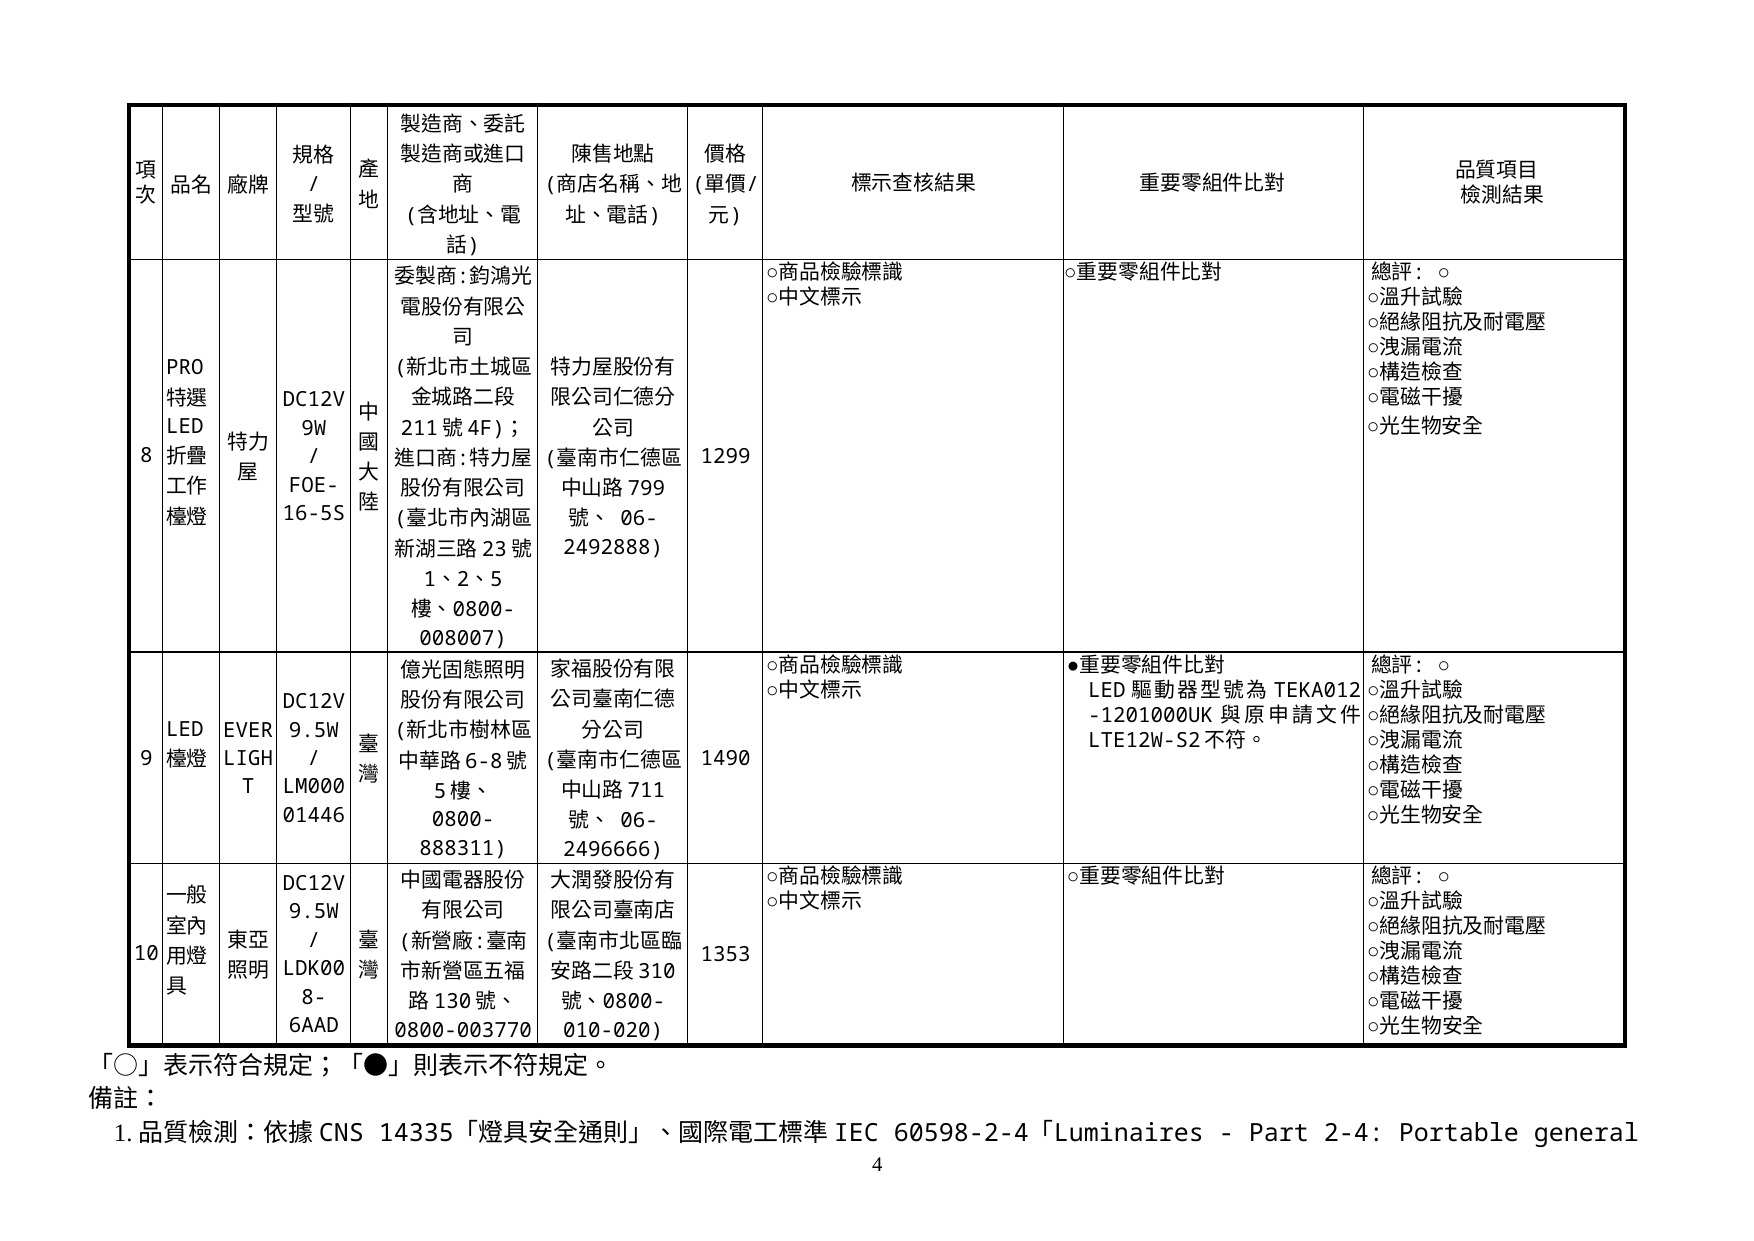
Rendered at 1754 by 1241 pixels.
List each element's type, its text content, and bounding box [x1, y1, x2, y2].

table_cell 億光固態照明股份有限公司 (新北市樹林區中華路6-8號5樓、 0800-888311) [388, 653, 537, 862]
table_cell ○商品檢驗標識 ○中文標示 [763, 653, 1063, 862]
table_header 價格 (單價/元) [688, 107, 762, 258]
table_cell 中國大陸 [351, 260, 387, 651]
table_header 廠牌 [220, 107, 276, 258]
table_header 重要零組件比對 [1064, 107, 1363, 258]
table_cell ○商品檢驗標識 ○中文標示 [763, 260, 1063, 651]
table_cell 臺灣 [351, 653, 387, 862]
table_cell DC12V 9W / FOE-16-5S [277, 260, 350, 651]
table_cell DC12V 9.5W / LDK008-6AAD [277, 864, 350, 1043]
table_header 規格 / 型號 [277, 107, 350, 258]
table_cell 8 [131, 260, 162, 651]
table_cell LED 檯燈 [163, 653, 219, 862]
table_cell ○重要零組件比對 [1064, 864, 1363, 1043]
table_cell 東亞照明 [220, 864, 276, 1043]
table_cell 總評: ○ ○溫升試驗 ○絕緣阻抗及耐電壓 ○洩漏電流 ○構造檢查 ○電磁干擾 ○光生物安全 [1364, 260, 1623, 651]
table_cell 委製商:鈞鴻光電股份有限公司 (新北市土城區金城路二段211號4F)； 進口商:特力屋股份有限公司(臺北市內湖區新湖三路23號1、2、5樓、0800-008007) [388, 260, 537, 651]
table_header 項 次 [131, 107, 162, 258]
table_cell EVERLIGHT [220, 653, 276, 862]
table_header 品名 [163, 107, 219, 258]
table_cell 特力屋 [220, 260, 276, 651]
table_cell 家福股份有限公司臺南仁德分公司 (臺南市仁德區中山路711號、 06-2496666) [538, 653, 687, 862]
table_cell 大潤發股份有限公司臺南店 (臺南市北區臨安路二段310號、0800-010-020) [538, 864, 687, 1043]
text 備註： [89, 1081, 1665, 1114]
table_cell PRO 特選LED 折疊工作檯燈 [163, 260, 219, 651]
table_header 產地 [351, 107, 387, 258]
table_cell ○商品檢驗標識 ○中文標示 [763, 864, 1063, 1043]
table_header 標示查核結果 [763, 107, 1063, 258]
table_cell 總評: ○ ○溫升試驗 ○絕緣阻抗及耐電壓 ○洩漏電流 ○構造檢查 ○電磁干擾 ○光生物安全 [1364, 864, 1623, 1043]
text 「○」表示符合規定；「●」則表示不符規定。 [89, 1048, 1665, 1081]
table_cell 1299 [688, 260, 762, 651]
text 1. 品質檢測：依據CNS 14335「燈具安全通則」、國際電工標準IEC 60598-2-4「Luminaires - Part 2-4: Portable general [114, 1114, 1665, 1148]
table_cell 9 [131, 653, 162, 862]
table_cell 臺灣 [351, 864, 387, 1043]
table_cell ○重要零組件比對 [1064, 260, 1363, 651]
table_cell 一般室內用燈具 [163, 864, 219, 1043]
table_cell 總評: ○ ○溫升試驗 ○絕緣阻抗及耐電壓 ○洩漏電流 ○構造檢查 ○電磁干擾 ○光生物安全 [1364, 653, 1623, 862]
table_cell 1353 [688, 864, 762, 1043]
table_cell DC12V 9.5W / LM00001446 [277, 653, 350, 862]
table_cell ●重要零組件比對 LED驅動器型號為TEKA012 -1201000UK與原申請文件LTE12W-S2不符。 [1064, 653, 1363, 862]
table_cell 1490 [688, 653, 762, 862]
table_cell 中國電器股份有限公司 (新營廠:臺南市新營區五福路130號、 0800-003770 [388, 864, 537, 1043]
table_header 品質項目 檢測結果 [1364, 107, 1623, 258]
table_header 製造商、委託製造商或進口商 (含地址、電話) [388, 107, 537, 258]
table_cell 10 [131, 864, 162, 1043]
table_cell 特力屋股份有限公司仁德分公司 (臺南市仁德區中山路799號、 06-2492888) [538, 260, 687, 651]
table_header 陳售地點 (商店名稱、地址、電話) [538, 107, 687, 258]
